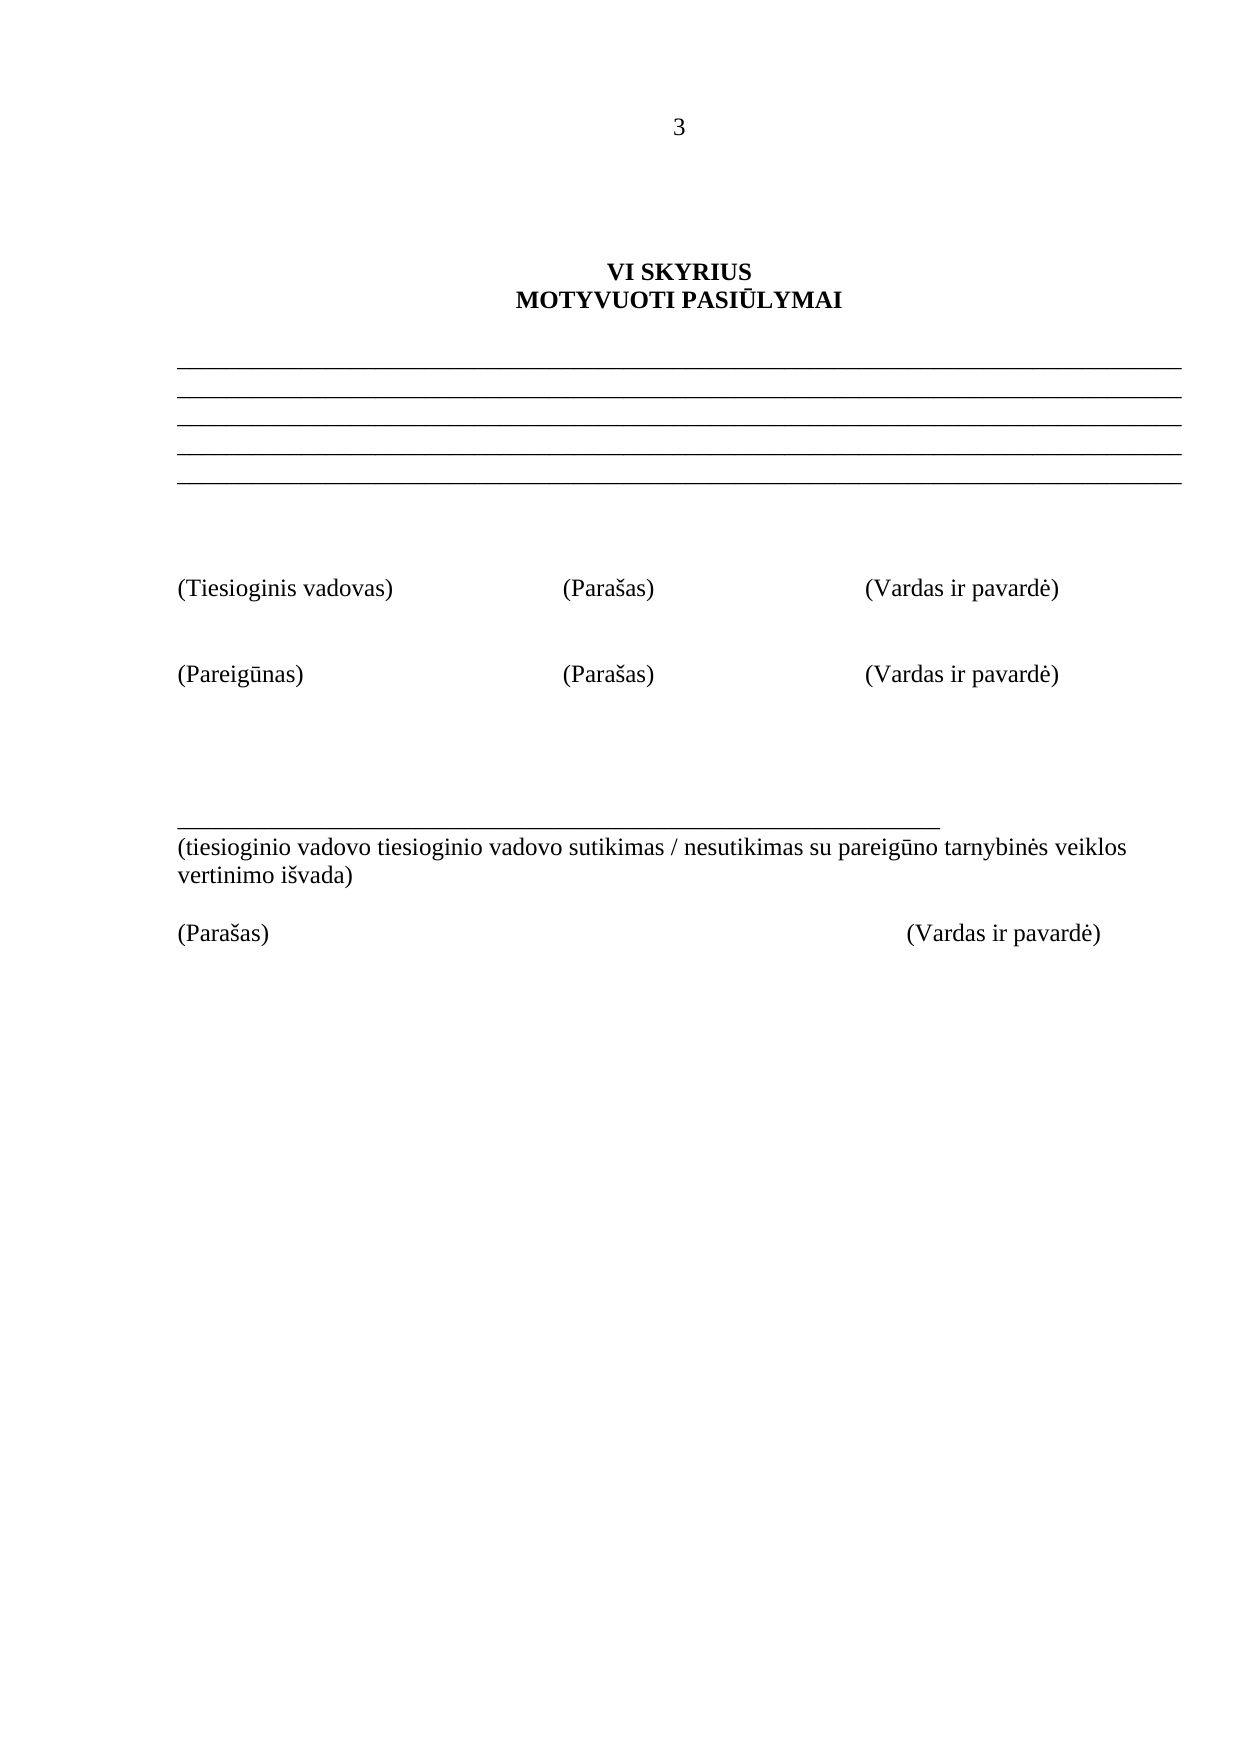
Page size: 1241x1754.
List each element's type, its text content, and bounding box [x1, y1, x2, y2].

text (tiesioginio vadovo tiesioginio vadovo sutikimas / nesutikimas su pareigūno tarnybinės veiklos vertinimo išvada) [177, 832, 1181, 889]
text (Tiesioginis vadovas) (Parašas) (Vardas ir pavardė) [177, 573, 1181, 602]
text _____________________________________________________________ [177, 803, 1181, 832]
text MOTYVUOTI PASIŪLYMAI [177, 286, 1181, 314]
text (Pareigūnas) (Parašas) (Vardas ir pavardė) [177, 659, 1181, 688]
text VI SKYRIUS [177, 257, 1181, 286]
text (Parašas) (Vardas ir pavardė) [177, 918, 1181, 947]
